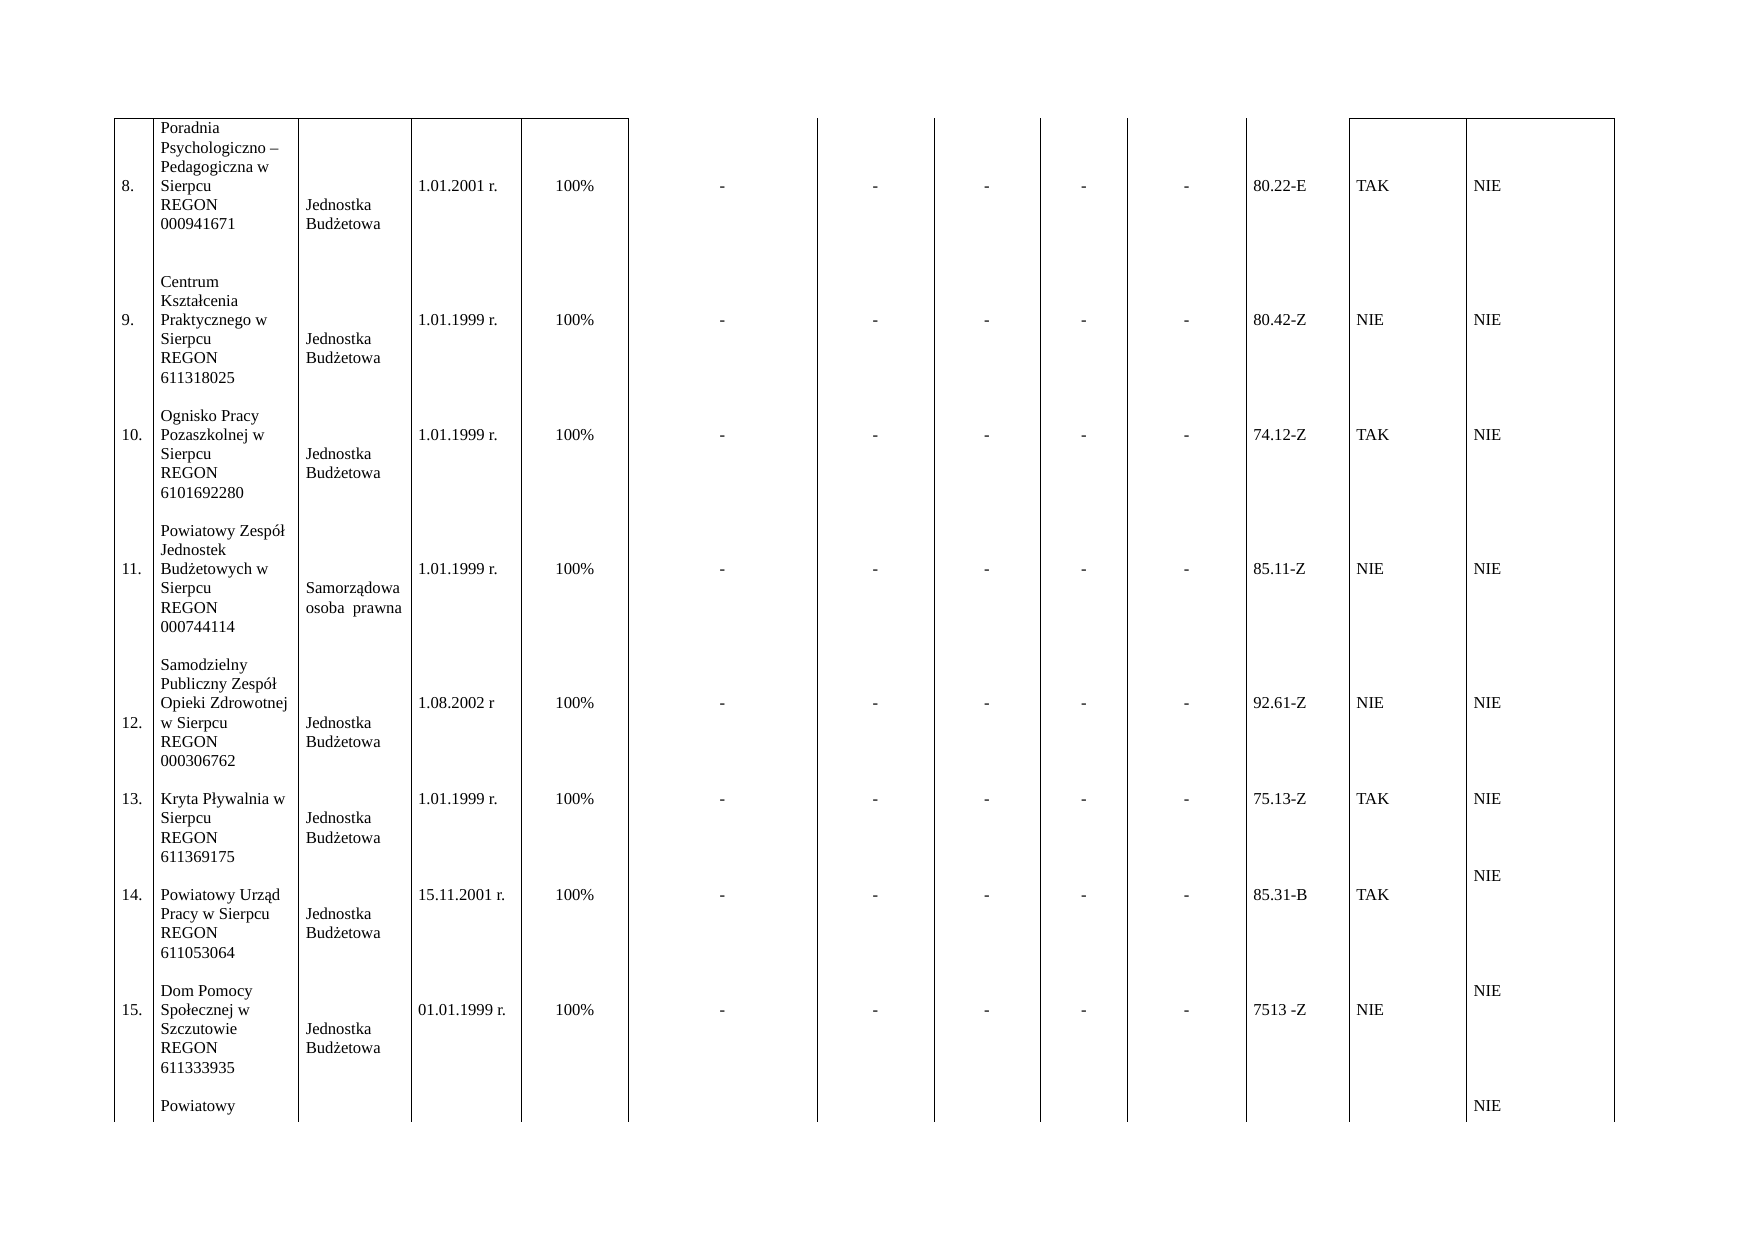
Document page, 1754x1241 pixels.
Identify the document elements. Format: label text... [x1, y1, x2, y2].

table_cell 1.01.1999 r. 27.02.1999 r 1.01.1999 r. 1.01.1999 r. 1.01.1999 r 01.01.1999 r. 1.01.1999 r 1.01.2001 r. 1.01.1999 r. 1.01.1999 r. 1.01.1999 r. 1.08.2002 r 1.01.1999 r. 15.11.2001 r. 01.01.1999 r. 01.01.1999 r. 29.03.2001 r. 01.01.1999 r. 27.03.1999 r. 06.03.2002 r. 01.01.1999 r. [412, 119, 521, 1122]
table_cell - - - - - - - - - - - - - - - - - - - - - [1041, 118, 1127, 1122]
table_cell - - - - - - - - - - - - - - - - - - - - - [818, 118, 934, 1122]
table_cell TAK TAK NIE NIE NIE NIE NIE TAK NIE TAK NIE NIE TAK TAK NIE TAK TAK NIE TAK TAK TAK [1350, 119, 1466, 1122]
table_cell 1. 2. 3. 4. 5. 6. 7. 8. 9. 10. 11. 12. 13. 14. 15. 16. 17. 18. 19. 21. 22. [115, 119, 153, 1122]
table_cell Zarząd Dróg Powiatowych w Sierpcu REGON 610946305 Powiatowe Centrum Pomocy Rodzinie w Sierpcu REGON 611314464 Zespół Szkół Zawodowych Nr 2 w Sierpcu REGON 00020115 Zespół Szkół Nr 1 w Sierpcu REGON 000782540 Liceum Ogólnokształcące w Sierpcu REGON 000229470 Specjalny Ośrodek Szkolno – Wychowawczy w Sierpcu REGON 000201230 Poradnia Psychologiczno – Pedagogiczna w Sierpcu REGON 000941671 Centrum Kształcenia Praktycznego w Sierpcu REGON 611318025 Ognisko Pracy Pozaszkolnej w Sierpcu REGON 6101692280 Powiatowy Zespół Jednostek Budżetowych w Sierpcu REGON 000744114 Samodzielny Publiczny Zespół Opieki Zdrowotnej w Sierpcu REGON 000306762 Kryta Pływalnia w Sierpcu REGON 611369175 Powiatowy Urząd Pracy w Sierpcu REGON 611053064 Dom Pomocy Społecznej w Szczutowie REGON 611333935 Powiatowy Inspektor Nadzoru Budowlanego REGON 610946883 Komenda Powiatowa Państwowej Straży Pożarnej w Sierpcu REGON 610946370 Gospodarstwo Pomocnicze w Centrum Kształcenia Praktycznego REGON 611318025-00029 Szkoła Podstawowa Nr 4 (specjalna) REGON 000239178 Powiatowe Gimnazjum Specjalne REGON 611044734 Zasadnicza Szkoła Specjalna REGON 611371249 Starostwo Powiatowe w Sierpcu REGON 611019200 [154, 119, 298, 1122]
table_cell NIE NIE NIE NIE NIE NIE NIE NIE NIE NIE NIE NIE NIE NIE NIE NIE NIE NIE NIE NIE NIE [1467, 119, 1614, 1122]
table_cell - - - - - - - - - - - - - - - - - - - - - [935, 118, 1040, 1122]
table_cell 100% 100% 100% 100% 100% 100% 100% 100% 100% 100% 100% 100% 100% 100% 100% 100% 100% 100% 100% 100% 100% [522, 119, 628, 1122]
table_cell - - - - - - - - - - - - - - - - - - - - - [1128, 118, 1246, 1122]
table_cell - - - - - - - - - - - - - - - - - - - - - [629, 118, 817, 1122]
table_cell Jednostka Budżetowa Jednostka Budżetowa Jednostka Budżetowa Jednostka Budżetowa Jednostka Budżetowa Jednostka Budżetowa Jednostka Budżetowa Jednostka Budżetowa Jednostka Budżetowa Jednostka Budżetowa Samorządowa osoba prawna Jednostka Budżetowa Jednostka Budżetowa Jednostka Budżetowa Jednostka Budżetowa Jednostka Budżetowa Gospodarstwo pomocnicze powołane przez dyrektora Centrum Kształcenia Praktycznego Jednostka Budżetowa Jednostka Budżetowa Jednostka Budżetowa Jednostka Budżetowa [299, 119, 411, 1122]
table_cell 63.21-Z 85.32-C 75.12 - Z 74.14A 80.21-Z 85.31-A 85.32-C 80.22-E 80.42-Z 74.12-Z 85.11-Z 92.61-Z 75.13-Z 85.31-B 7513 -Z 7525-Z 8022-E 8010-A 8010-B 8022-A 7511-Z [1247, 118, 1349, 1122]
